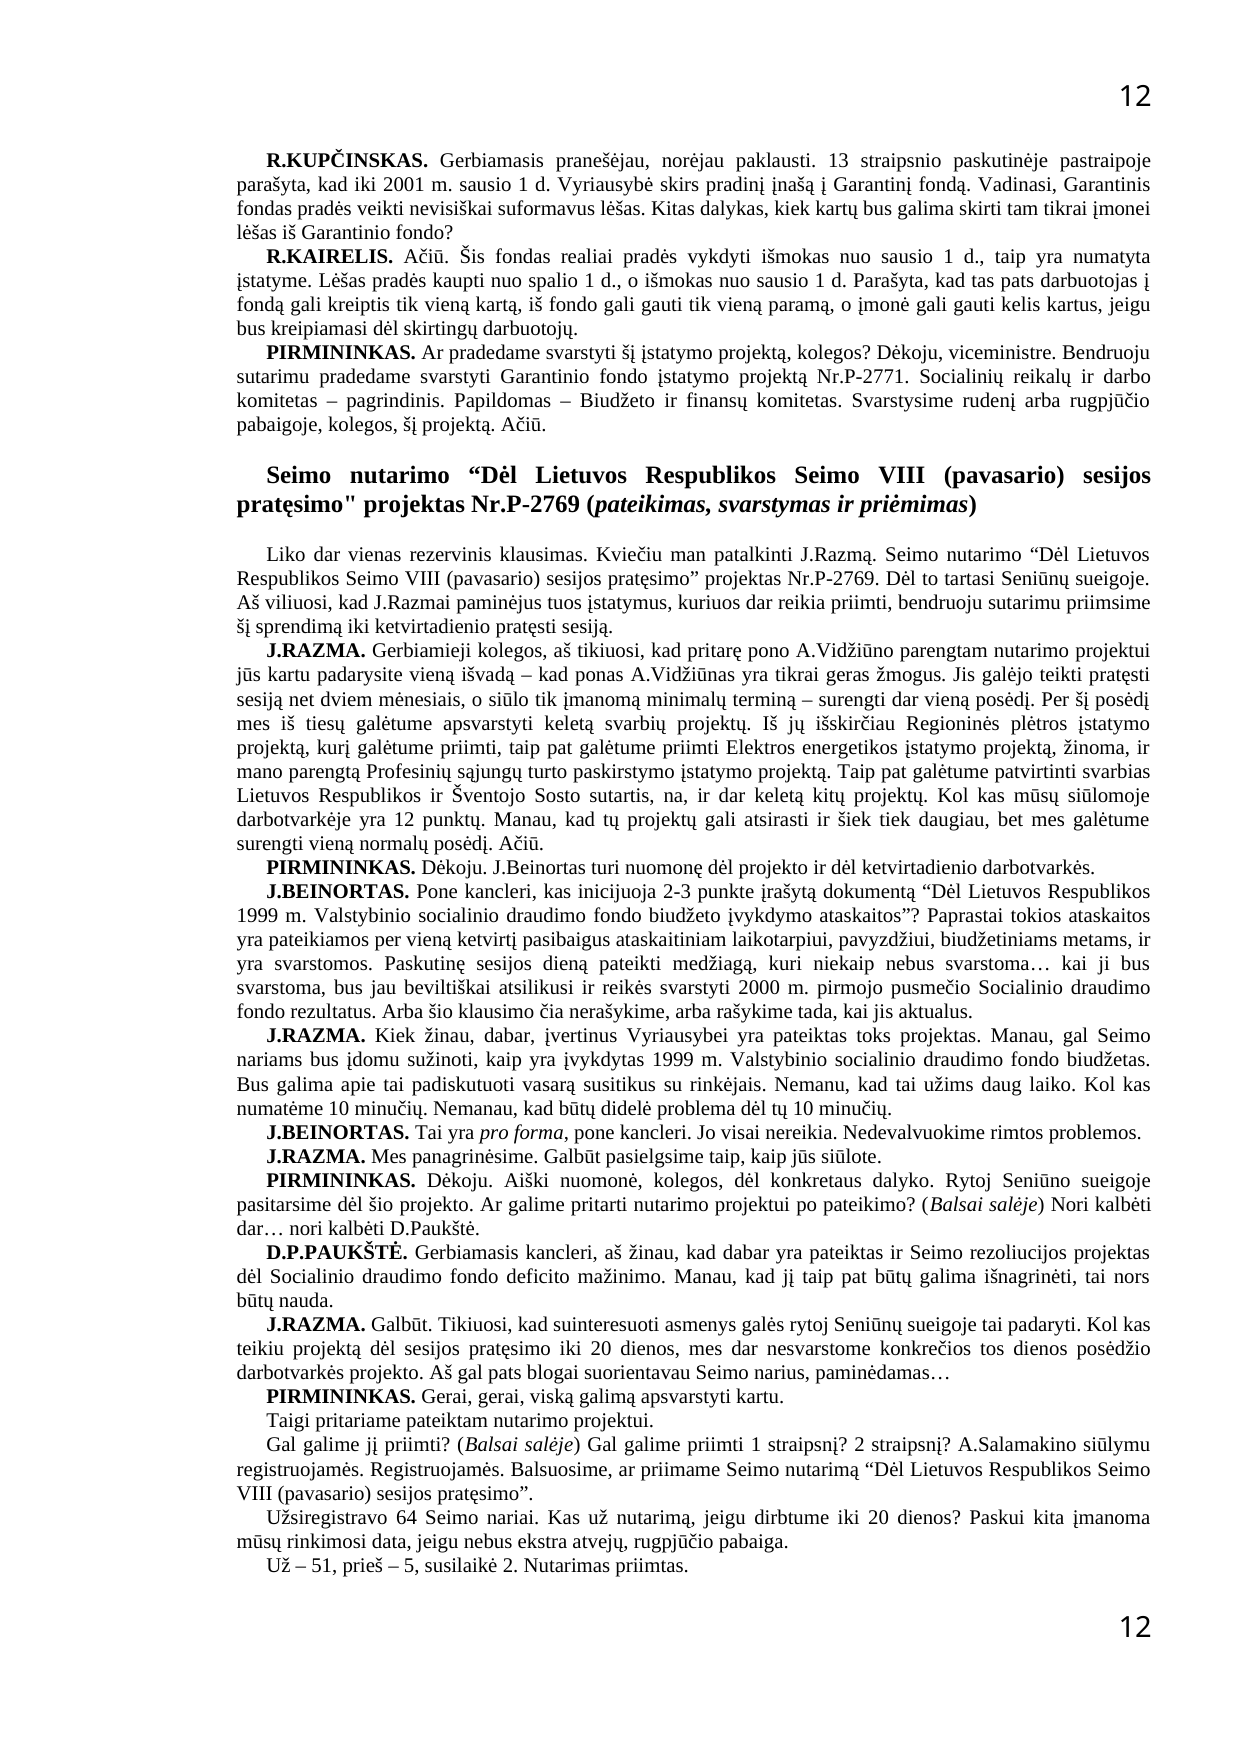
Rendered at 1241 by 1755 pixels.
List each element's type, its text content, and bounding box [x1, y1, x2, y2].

text Užsiregistravo 64 Seimo nariai. Kas už nutarimą, jeigu dirbtume iki 20 dienos? Paskui kita įmanoma mūsų rinkimosi data, jeigu nebus ekstra atvejų, rugpjūčio pabaiga. [236, 1504, 1152, 1553]
text J.BEINORTAS. Pone kancleri, kas inicijuoja 2-3 punkte įrašytą dokumentą “Dėl Lietuvos Respublikos 1999 m. Valstybinio socialinio draudimo fondo biudžeto įvykdymo ataskaitos”? Paprastai tokios ataskaitos yra pateikiamos per vieną ketvirtį pasibaigus ataskaitiniam laikotarpiui, pavyzdžiui, biudžetiniams metams, ir yra svarstomos. Paskutinę sesijos dieną pateikti medžiagą, kuri niekaip nebus svarstoma… kai ji bus svarstoma, bus jau beviltiškai atsilikusi ir reikės svarstyti 2000 m. pirmojo pusmečio Socialinio draudimo fondo rezultatus. Arba šio klausimo čia nerašykime, arba rašykime tada, kai jis aktualus. [236, 879, 1152, 1023]
text Taigi pritariame pateiktam nutarimo projektui. [236, 1408, 1152, 1432]
text PIRMININKAS. Dėkoju. Aiški nuomonė, kolegos, dėl konkretaus dalyko. Rytoj Seniūno sueigoje pasitarsime dėl šio projekto. Ar galime pritarti nutarimo projektui po pateikimo? (Balsai salėje) Nori kalbėti dar… nori kalbėti D.Paukštė. [236, 1168, 1152, 1240]
text Liko dar vienas rezervinis klausimas. Kviečiu man patalkinti J.Razmą. Seimo nutarimo “Dėl Lietuvos Respublikos Seimo VIII (pavasario) sesijos pratęsimo” projektas Nr.P-2769. Dėl to tartasi Seniūnų sueigoje. Aš viliuosi, kad J.Razmai paminėjus tuos įstatymus, kuriuos dar reikia priimti, bendruoju sutarimu priimsime šį sprendimą iki ketvirtadienio pratęsti sesiją. [236, 542, 1152, 638]
text Seimo nutarimo “Dėl Lietuvos Respublikos Seimo VIII (pavasario) sesijos pratęsimo" projektas Nr.P-2769 (pateikimas, svarstymas ir priėmimas) [236, 461, 1152, 518]
text Gal galime jį priimti? (Balsai salėje) Gal galime priimti 1 straipsnį? 2 straipsnį? A.Salamakino siūlymu registruojamės. Registruojamės. Balsuosime, ar priimame Seimo nutarimą “Dėl Lietuvos Respublikos Seimo VIII (pavasario) sesijos pratęsimo”. [236, 1432, 1152, 1504]
text J.RAZMA. Mes panagrinėsime. Galbūt pasielgsime taip, kaip jūs siūlote. [236, 1144, 1152, 1168]
text D.P.PAUKŠTĖ. Gerbiamasis kancleri, aš žinau, kad dabar yra pateiktas ir Seimo rezoliucijos projektas dėl Socialinio draudimo fondo deficito mažinimo. Manau, kad jį taip pat būtų galima išnagrinėti, tai nors būtų nauda. [236, 1240, 1152, 1312]
text R.KAIRELIS. Ačiū. Šis fondas realiai pradės vykdyti išmokas nuo sausio 1 d., taip yra numatyta įstatyme. Lėšas pradės kaupti nuo spalio 1 d., o išmokas nuo sausio 1 d. Parašyta, kad tas pats darbuotojas į fondą gali kreiptis tik vieną kartą, iš fondo gali gauti tik vieną paramą, o įmonė gali gauti kelis kartus, jeigu bus kreipiamasi dėl skirtingų darbuotojų. [236, 244, 1152, 340]
text PIRMININKAS. Dėkoju. J.Beinortas turi nuomonę dėl projekto ir dėl ketvirtadienio darbotvarkės. [236, 855, 1152, 879]
text R.KUPČINSKAS. Gerbiamasis pranešėjau, norėjau paklausti. 13 straipsnio paskutinėje pastraipoje parašyta, kad iki 2001 m. sausio 1 d. Vyriausybė skirs pradinį įnašą į Garantinį fondą. Vadinasi, Garantinis fondas pradės veikti nevisiškai suformavus lėšas. Kitas dalykas, kiek kartų bus galima skirti tam tikrai įmonei lėšas iš Garantinio fondo? [236, 148, 1152, 244]
text Už – 51, prieš – 5, susilaikė 2. Nutarimas priimtas. [236, 1553, 1152, 1577]
text PIRMININKAS. Gerai, gerai, viską galimą apsvarstyti kartu. [236, 1384, 1152, 1408]
text J.RAZMA. Galbūt. Tikiuosi, kad suinteresuoti asmenys galės rytoj Seniūnų sueigoje tai padaryti. Kol kas teikiu projektą dėl sesijos pratęsimo iki 20 dienos, mes dar nesvarstome konkrečios tos dienos posėdžio darbotvarkės projekto. Aš gal pats blogai suorientavau Seimo narius, paminėdamas… [236, 1312, 1152, 1384]
text J.BEINORTAS. Tai yra pro forma, pone kancleri. Jo visai nereikia. Nedevalvuokime rimtos problemos. [236, 1119, 1152, 1144]
text J.RAZMA. Kiek žinau, dabar, įvertinus Vyriausybei yra pateiktas toks projektas. Manau, gal Seimo nariams bus įdomu sužinoti, kaip yra įvykdytas 1999 m. Valstybinio socialinio draudimo fondo biudžetas. Bus galima apie tai padiskutuoti vasarą susitikus su rinkėjais. Nemanu, kad tai užims daug laiko. Kol kas numatėme 10 minučių. Nemanau, kad būtų didelė problema dėl tų 10 minučių. [236, 1023, 1152, 1119]
text J.RAZMA. Gerbiamieji kolegos, aš tikiuosi, kad pritarę pono A.Vidžiūno parengtam nutarimo projektui jūs kartu padarysite vieną išvadą – kad ponas A.Vidžiūnas yra tikrai geras žmogus. Jis galėjo teikti pratęsti sesiją net dviem mėnesiais, o siūlo tik įmanomą minimalų terminą – surengti dar vieną posėdį. Per šį posėdį mes iš tiesų galėtume apsvarstyti keletą svarbių projektų. Iš jų išskirčiau Regioninės plėtros įstatymo projektą, kurį galėtume priimti, taip pat galėtume priimti Elektros energetikos įstatymo projektą, žinoma, ir mano parengtą Profesinių sąjungų turto paskirstymo įstatymo projektą. Taip pat galėtume patvirtinti svarbias Lietuvos Respublikos ir Šventojo Sosto sutartis, na, ir dar keletą kitų projektų. Kol kas mūsų siūlomoje darbotvarkėje yra 12 punktų. Manau, kad tų projektų gali atsirasti ir šiek tiek daugiau, bet mes galėtume surengti vieną normalų posėdį. Ačiū. [236, 638, 1152, 855]
text PIRMININKAS. Ar pradedame svarstyti šį įstatymo projektą, kolegos? Dėkoju, viceministre. Bendruoju sutarimu pradedame svarstyti Garantinio fondo įstatymo projektą Nr.P-2771. Socialinių reikalų ir darbo komitetas – pagrindinis. Papildomas – Biudžeto ir finansų komitetas. Svarstysime rudenį arba rugpjūčio pabaigoje, kolegos, šį projektą. Ačiū. [236, 340, 1152, 436]
